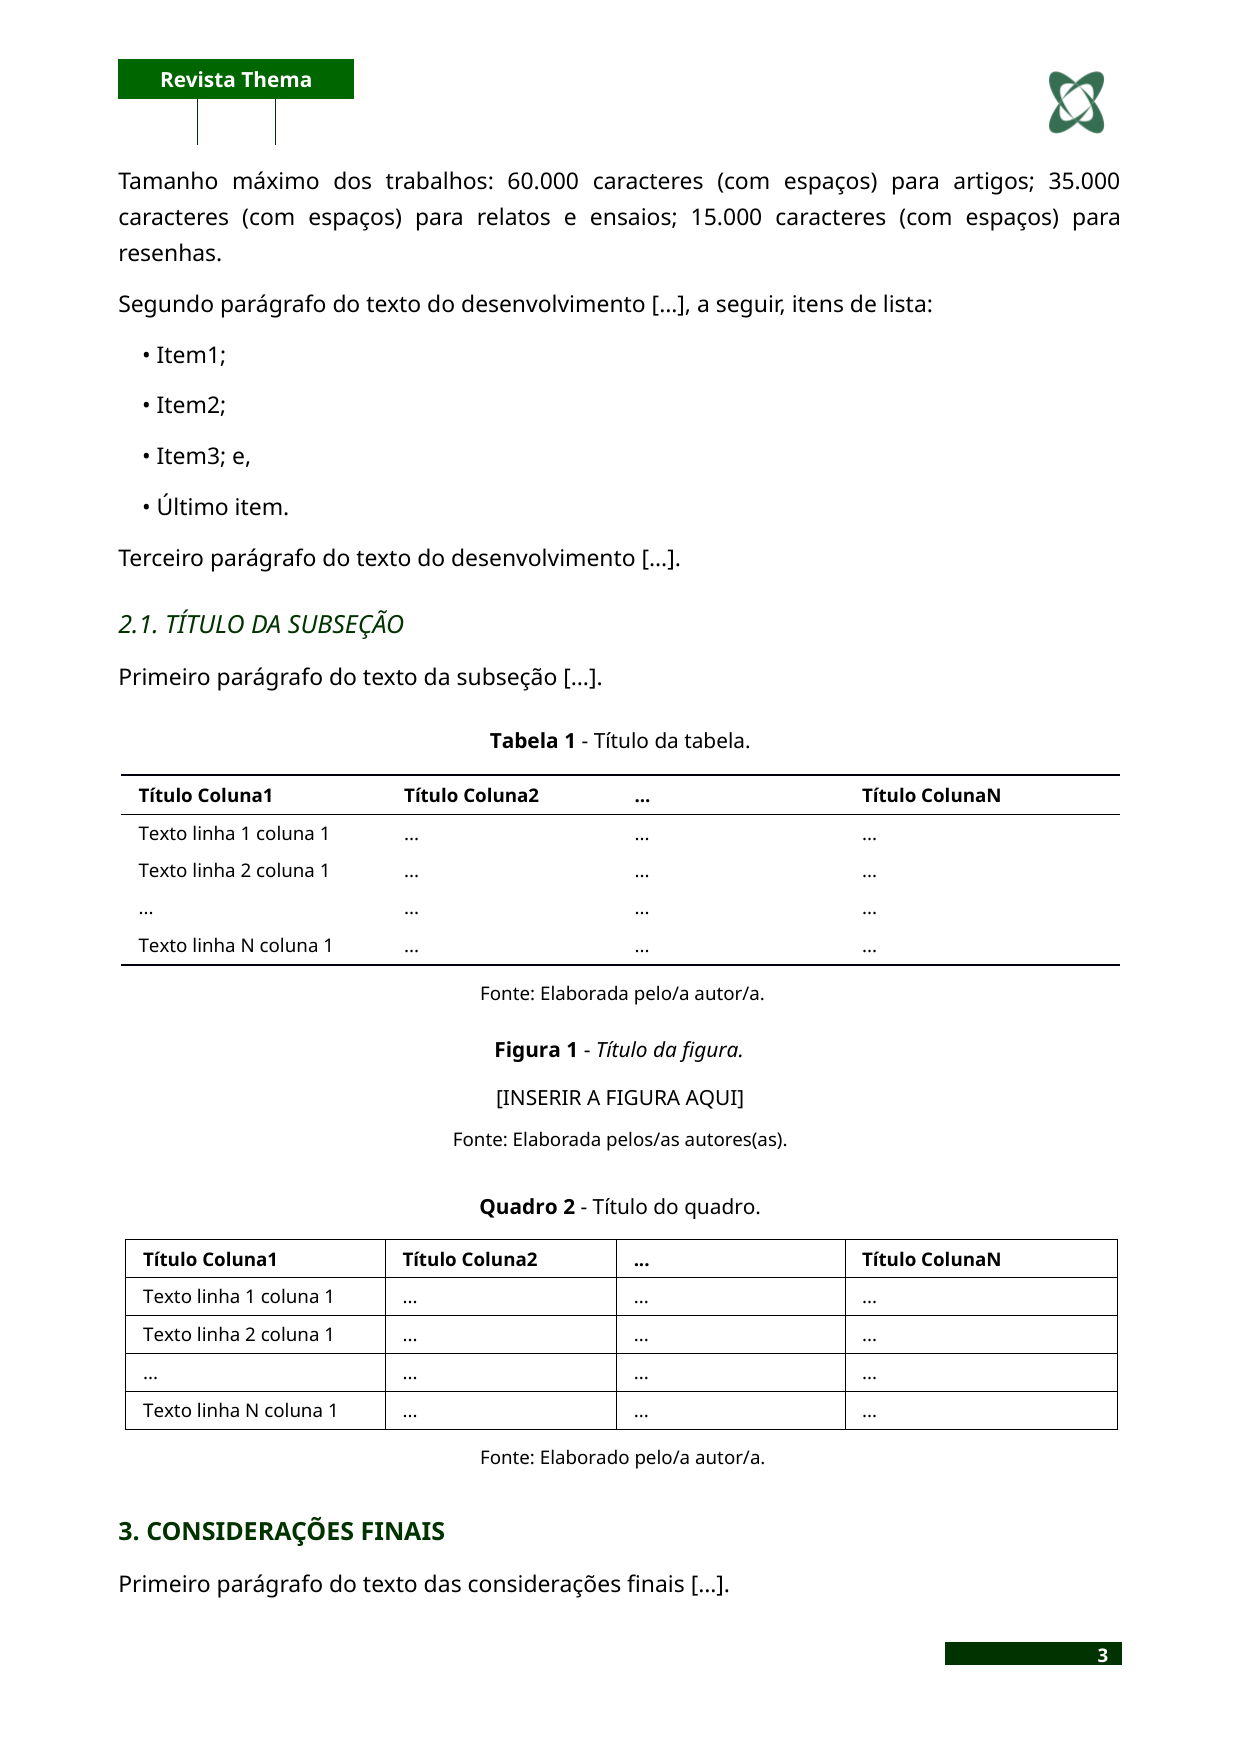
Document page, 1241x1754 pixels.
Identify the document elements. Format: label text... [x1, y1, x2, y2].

text Fonte: Elaborada pelo/a autor/a. [118, 980, 1122, 1006]
table_header ... [617, 1240, 845, 1277]
table_cell ... [386, 1392, 616, 1429]
table_cell ... [121, 889, 387, 926]
table_cell ... [617, 889, 845, 926]
text Quadro 2 - Título do quadro. [118, 1192, 1122, 1220]
table_header Título Coluna2 [386, 1240, 616, 1277]
text Fonte: Elaborado pelo/a autor/a. [118, 1444, 1122, 1470]
text Primeiro parágrafo do texto das considerações finais […]. [118, 1568, 1122, 1599]
table_cell Texto linha 1 coluna 1 [121, 815, 387, 851]
table_header Título Coluna1 [121, 776, 387, 813]
text Segundo parágrafo do texto do desenvolvimento […], a seguir, itens de lista: [118, 288, 1122, 319]
text [INSERIR A FIGURA AQUI] [118, 1083, 1122, 1111]
table_cell ... [846, 1278, 1117, 1315]
text Tamanho máximo dos trabalhos: 60.000 caracteres (com espaços) para artigos; 35.000 caracteres (com espaços) para relatos e ensaios; 15.000 caracteres (com espaços) para resenhas. [118, 165, 1122, 268]
table_cell ... [617, 1278, 845, 1315]
table_cell ... [846, 1392, 1117, 1429]
table_cell ... [846, 1354, 1117, 1391]
text Figura 1 - Título da figura. [118, 1036, 1122, 1064]
table_cell Texto linha 2 coluna 1 [121, 851, 387, 889]
text • Item1; [118, 339, 1122, 370]
table_header Título Coluna1 [126, 1240, 385, 1277]
table_cell ... [387, 926, 617, 963]
table_header Título ColunaN [845, 776, 1119, 813]
table_header ... [617, 776, 845, 813]
table_cell ... [387, 851, 617, 889]
table_cell ... [617, 1354, 845, 1391]
table_cell ... [617, 1392, 845, 1429]
picture [1039, 65, 1112, 140]
table_cell ... [617, 1316, 845, 1353]
table_cell ... [387, 815, 617, 851]
table_cell ... [845, 889, 1119, 926]
table_cell ... [126, 1354, 385, 1391]
table_cell Texto linha 2 coluna 1 [126, 1316, 385, 1353]
list CONSIDERAÇÕES FINAIS [118, 1514, 1122, 1548]
text • Item3; e, [118, 440, 1122, 471]
table_cell ... [617, 851, 845, 889]
table_header Título Coluna2 [387, 776, 617, 813]
text Primeiro parágrafo do texto da subseção […]. [118, 661, 1122, 692]
table_cell ... [387, 889, 617, 926]
table_cell Texto linha 1 coluna 1 [126, 1278, 385, 1315]
table_cell ... [845, 815, 1119, 851]
table_cell ... [845, 851, 1119, 889]
table_cell ... [845, 926, 1119, 963]
text • Item2; [118, 389, 1122, 421]
table_cell ... [386, 1316, 616, 1353]
text Fonte: Elaborada pelos/as autores(as). [118, 1126, 1122, 1152]
table_cell Texto linha N coluna 1 [121, 926, 387, 963]
table_cell Texto linha N coluna 1 [126, 1392, 385, 1429]
text • Último item. [118, 491, 1122, 522]
text Tabela 1 - Título da tabela. [118, 727, 1122, 755]
table_header Título ColunaN [846, 1240, 1117, 1277]
table_cell ... [386, 1278, 616, 1315]
table_cell ... [386, 1354, 616, 1391]
text Terceiro parágrafo do texto do desenvolvimento […]. [118, 542, 1122, 573]
table_cell ... [617, 815, 845, 851]
table_cell ... [617, 926, 845, 963]
table_cell ... [846, 1316, 1117, 1353]
list Título dA Subseção [118, 607, 1122, 641]
